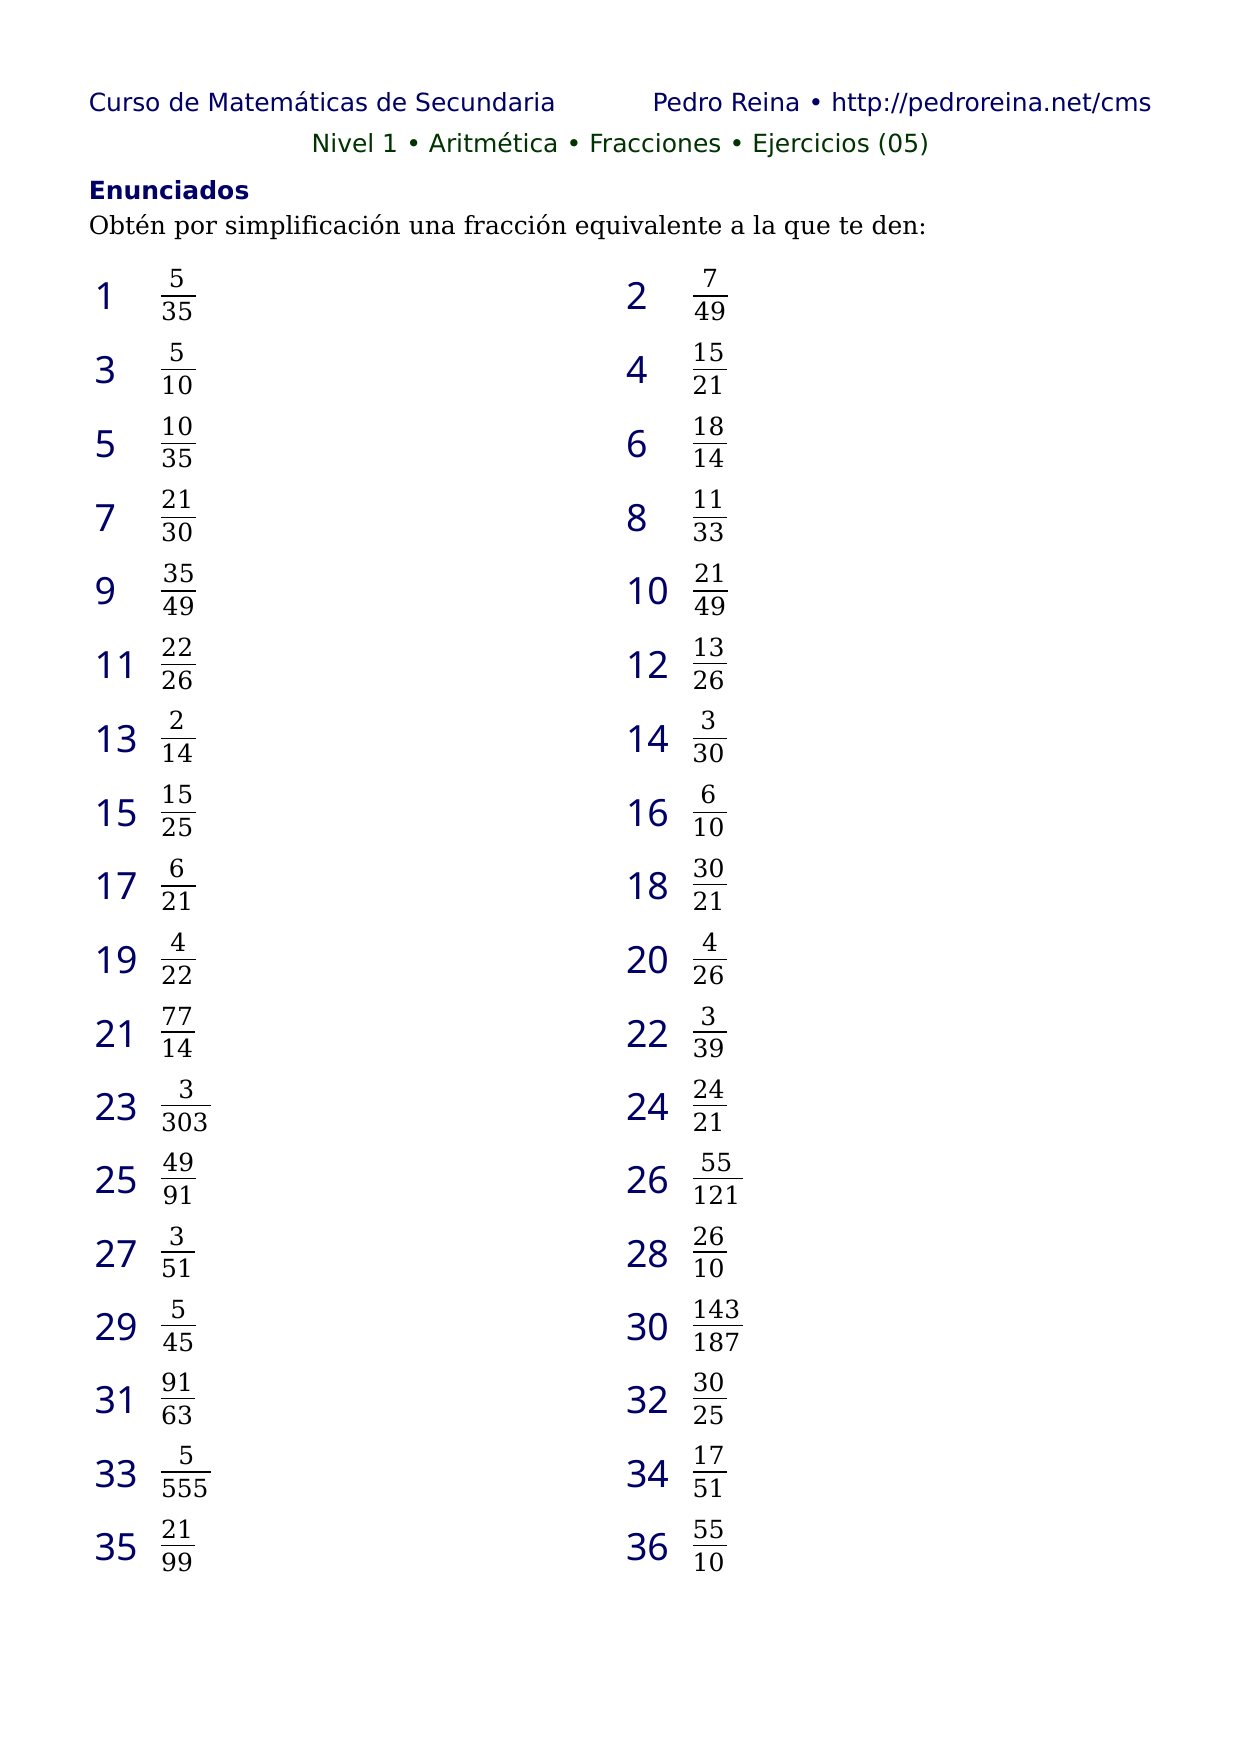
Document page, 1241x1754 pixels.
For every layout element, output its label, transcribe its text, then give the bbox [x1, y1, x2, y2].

table_cell 16 [620, 775, 679, 848]
table_cell [679, 996, 1152, 1069]
table_header [679, 258, 1152, 332]
table_cell 25 [89, 1143, 147, 1216]
table_cell [148, 701, 620, 774]
table_cell 36 [620, 1509, 679, 1582]
table_cell 20 [620, 922, 679, 996]
table_cell [148, 332, 620, 406]
table_cell [148, 848, 620, 922]
table_cell [679, 1509, 1152, 1582]
table_cell [148, 627, 620, 701]
table_cell 6 [620, 406, 679, 479]
table_cell [148, 1363, 620, 1436]
table_cell [148, 480, 620, 553]
table_cell 18 [620, 848, 679, 922]
text Curso de Matemáticas de Secundaria Pedro Reina • http://pedroreina.net/cms [88, 88, 1152, 118]
table_cell [679, 627, 1152, 701]
table_cell 35 [89, 1509, 147, 1582]
table_cell 26 [620, 1143, 679, 1216]
table_cell [679, 848, 1152, 922]
text Nivel 1 • Aritmética • Fracciones • Ejercicios (05) [88, 129, 1152, 159]
table_cell 19 [89, 922, 147, 996]
table_cell [679, 775, 1152, 848]
table_cell [148, 1436, 620, 1509]
table_cell 22 [620, 996, 679, 1069]
table_cell [679, 1363, 1152, 1436]
table_cell [148, 775, 620, 848]
table_cell 28 [620, 1216, 679, 1289]
table_cell 31 [89, 1363, 147, 1436]
table_cell [679, 701, 1152, 774]
table_cell 17 [89, 848, 147, 922]
text Obtén por simplificación una fracción equivalente a la que te den: [88, 211, 1152, 241]
table_cell 15 [89, 775, 147, 848]
table_cell 3 [89, 332, 147, 406]
table_cell 29 [89, 1289, 147, 1362]
table_cell 13 [89, 701, 147, 774]
table_header 2 [620, 258, 679, 332]
table_cell 12 [620, 627, 679, 701]
table_cell 23 [89, 1069, 147, 1142]
table_cell 11 [89, 627, 147, 701]
table_cell 7 [89, 480, 147, 553]
table_cell 24 [620, 1069, 679, 1142]
table_cell [679, 1069, 1152, 1142]
table_cell [148, 553, 620, 627]
table_cell [679, 922, 1152, 996]
table_cell 34 [620, 1436, 679, 1509]
table_cell [679, 1143, 1152, 1216]
table_cell [679, 406, 1152, 479]
table_cell [148, 1069, 620, 1142]
table_cell [679, 1289, 1152, 1362]
table_cell 33 [89, 1436, 147, 1509]
table_cell 8 [620, 480, 679, 553]
table_cell 14 [620, 701, 679, 774]
table_cell [679, 1216, 1152, 1289]
table_cell 21 [89, 996, 147, 1069]
text Enunciados [88, 176, 1152, 206]
table_cell [148, 922, 620, 996]
table_cell [148, 1289, 620, 1362]
table_cell 9 [89, 553, 147, 627]
table_cell [148, 996, 620, 1069]
table_cell 30 [620, 1289, 679, 1362]
table_header 1 [89, 258, 147, 332]
table_cell [679, 480, 1152, 553]
table_cell [679, 1436, 1152, 1509]
table_cell 5 [89, 406, 147, 479]
table_cell 4 [620, 332, 679, 406]
table_cell 32 [620, 1363, 679, 1436]
table_cell [679, 332, 1152, 406]
table_cell [148, 1509, 620, 1582]
table_cell [148, 1143, 620, 1216]
table_cell [148, 406, 620, 479]
table_cell [679, 553, 1152, 627]
table_cell [148, 1216, 620, 1289]
table_cell 10 [620, 553, 679, 627]
table_cell 27 [89, 1216, 147, 1289]
table_header [148, 258, 620, 332]
